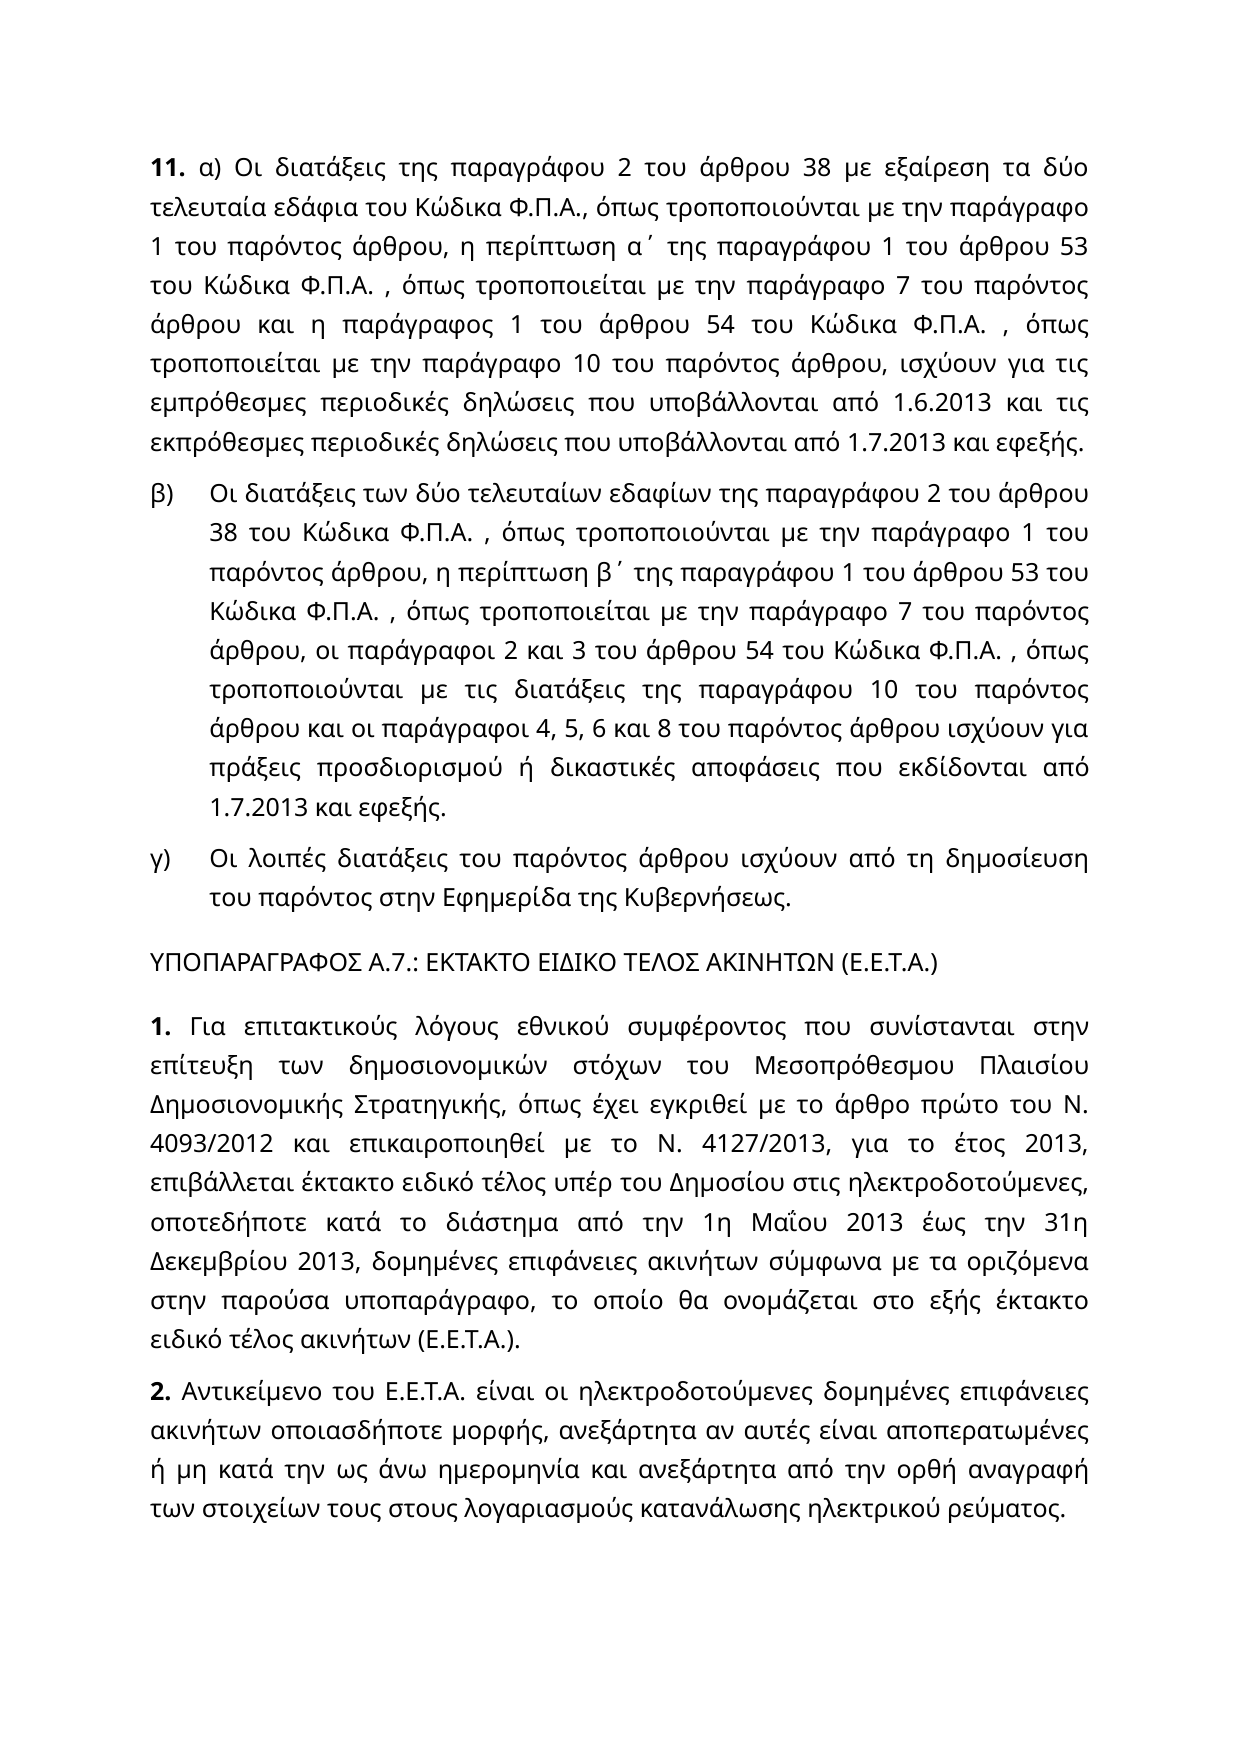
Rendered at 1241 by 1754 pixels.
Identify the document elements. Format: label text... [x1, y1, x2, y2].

list β) Οι διατάξεις των δύο τελευταίων εδαφίων της παραγράφου 2 του άρθρου 38 του Κώδικα Φ.Π.Α. , όπως τροποποιούνται με την παράγραφο 1 του παρόντος άρθρου, η περίπτωση β΄ της παραγράφου 1 του άρθρου 53 του Κώδικα Φ.Π.Α. , όπως τροποποιείται με την παράγραφο 7 του παρόντος άρθρου, οι παράγραφοι 2 και 3 του άρθρου 54 του Κώδικα Φ.Π.Α. , όπως τροποποιούνται με τις διατάξεις της παραγράφου 10 του παρόντος άρθρου και οι παράγραφοι 4, 5, 6 και 8 του παρόντος άρθρου ισχύουν για πράξεις προσδιορισμού ή δικαστικές αποφάσεις που εκδίδονται από 1.7.2013 και εφεξής. [150, 476, 1090, 823]
text ΥΠΟΠΑΡΑΓΡΑΦΟΣ Α.7.: ΕΚΤΑΚΤΟ ΕΙΔΙΚΟ ΤΕΛΟΣ ΑΚΙΝΗΤΩΝ (Ε.Ε.Τ.Α.) [150, 944, 1090, 978]
text 2. Αντικείμενο του Ε.Ε.Τ.Α. είναι οι ηλεκτροδοτούμενες δομημένες επιφάνειες ακινήτων οποιασδήποτε μορφής, ανεξάρτητα αν αυτές είναι αποπερατωμένες ή μη κατά την ως άνω ημερομηνία και ανεξάρτητα από την ορθή αναγραφή των στοιχείων τους στους λογαριασμούς κατανάλωσης ηλεκτρικού ρεύματος. [150, 1373, 1090, 1525]
text 1. Για επιτακτικούς λόγους εθνικού συμφέροντος που συνίστανται στην επίτευξη των δημοσιονομικών στόχων του Μεσοπρόθεσμου Πλαισίου Δημοσιονομικής Στρατηγικής, όπως έχει εγκριθεί με το άρθρο πρώτο του Ν. 4093/2012 και επικαιροποιηθεί με το Ν. 4127/2013, για το έτος 2013, επιβάλλεται έκτακτο ειδικό τέλος υπέρ του Δημοσίου στις ηλεκτροδοτούμενες, οποτεδήποτε κατά το διάστημα από την 1η Μαΐου 2013 έως την 31η Δεκεμβρίου 2013, δομημένες επιφάνειες ακινήτων σύμφωνα με τα οριζόμενα στην παρούσα υποπαράγραφο, το οποίο θα ονομάζεται στο εξής έκτακτο ειδικό τέλος ακινήτων (Ε.Ε.Τ.Α.). [150, 1008, 1090, 1356]
list γ) Οι λοιπές διατάξεις του παρόντος άρθρου ισχύουν από τη δημοσίευση του παρόντος στην Εφημερίδα της Κυβερνήσεως. [150, 841, 1090, 914]
text 11. α) Οι διατάξεις της παραγράφου 2 του άρθρου 38 με εξαίρεση τα δύο τελευταία εδάφια του Κώδικα Φ.Π.Α., όπως τροποποιούνται με την παράγραφο 1 του παρόντος άρθρου, η περίπτωση α΄ της παραγράφου 1 του άρθρου 53 του Κώδικα Φ.Π.Α. , όπως τροποποιείται με την παράγραφο 7 του παρόντος άρθρου και η παράγραφος 1 του άρθρου 54 του Κώδικα Φ.Π.Α. , όπως τροποποιείται με την παράγραφο 10 του παρόντος άρθρου, ισχύουν για τις εμπρόθεσμες περιοδικές δηλώσεις που υποβάλλονται από 1.6.2013 και τις εκπρόθεσμες περιοδικές δηλώσεις που υποβάλλονται από 1.7.2013 και εφεξής. [150, 150, 1090, 458]
